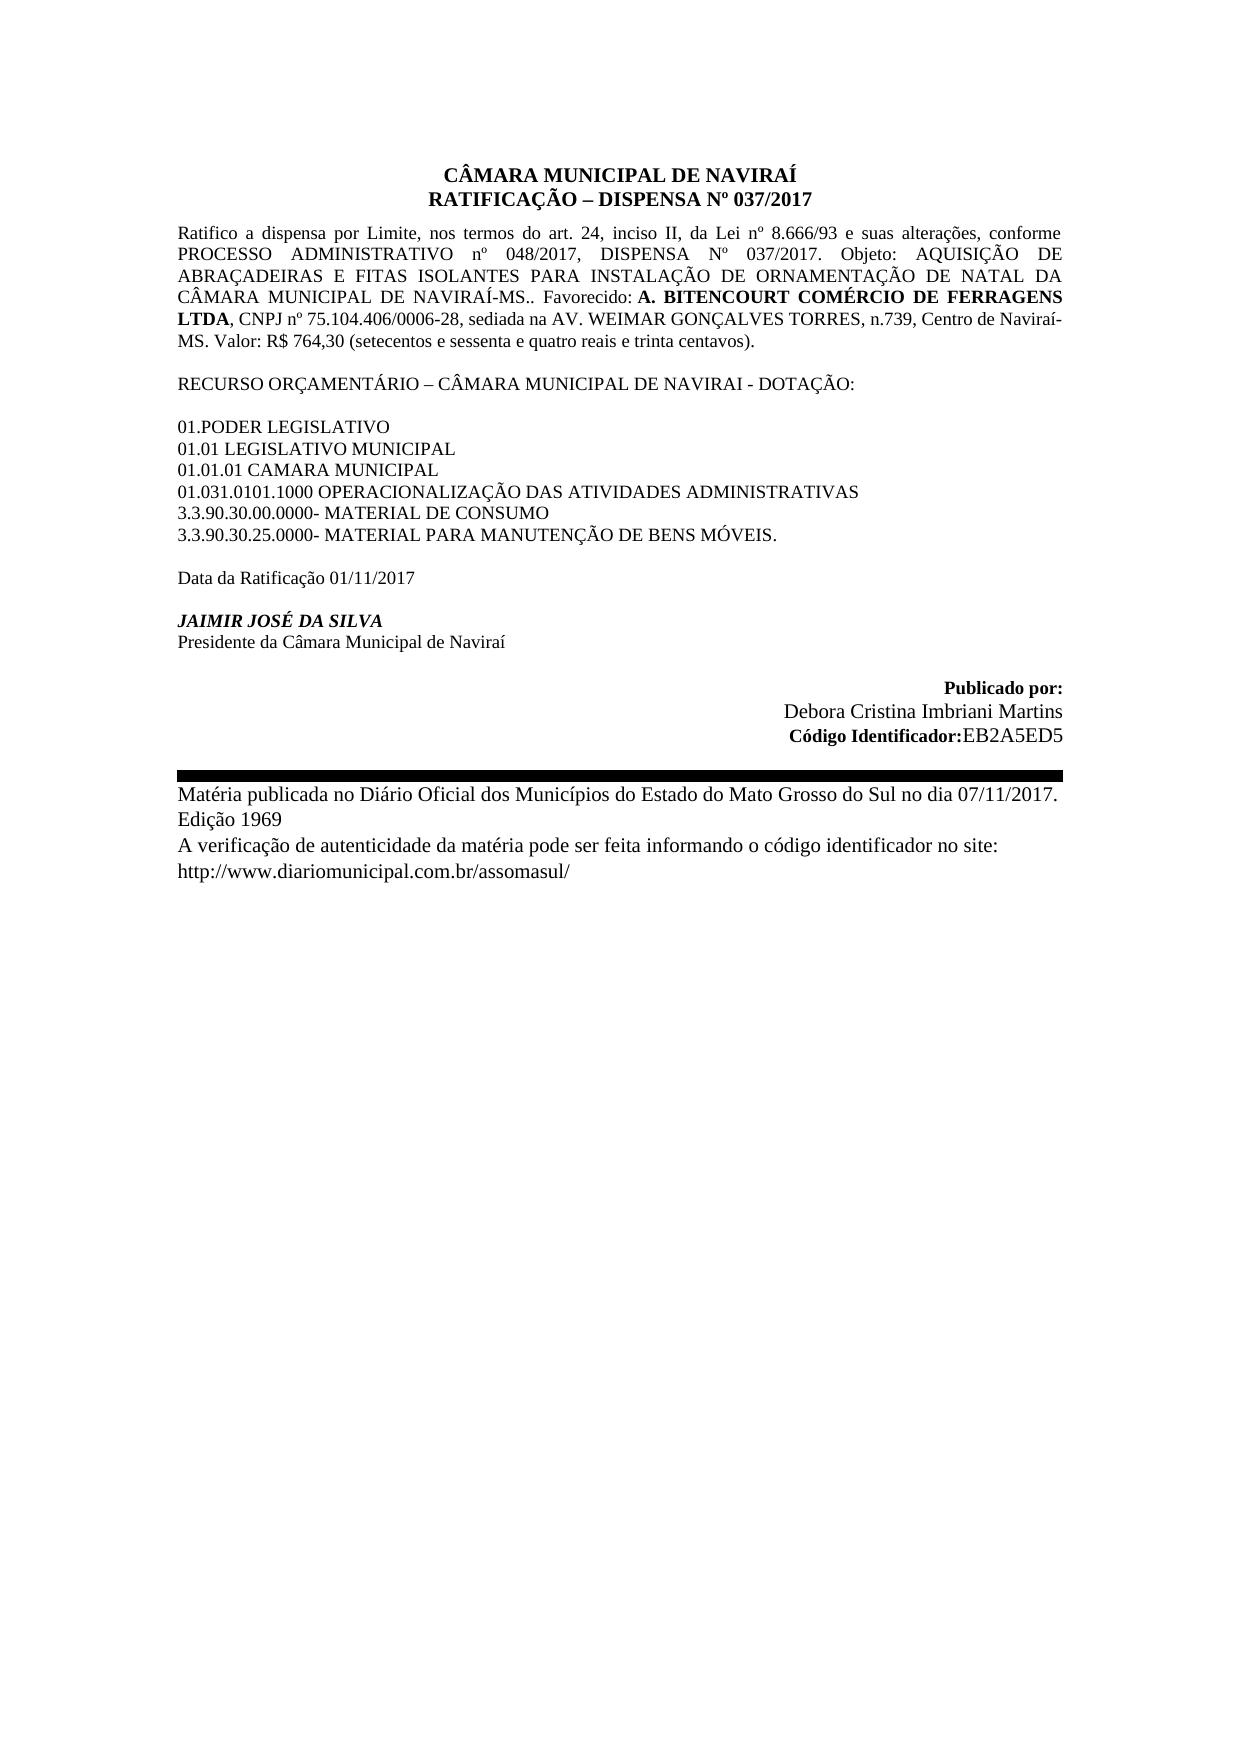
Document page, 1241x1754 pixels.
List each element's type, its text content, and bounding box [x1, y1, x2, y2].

text Matéria publicada no Diário Oficial dos Municípios do Estado do Mato Grosso do Sul no dia 07/11/2017. Edição 1969 A verificação de autenticidade da matéria pode ser feita informando o código identificador no site: http://www.diariomunicipal.com.br/assomasul/ [177, 782, 1063, 883]
text Presidente da Câmara Municipal de Naviraí [177, 631, 1063, 653]
text JAIMIR JOSÉ DA SILVA [177, 610, 1063, 631]
text Data da Ratificação 01/11/2017 [177, 567, 1063, 588]
text CÂMARA MUNICIPAL DE NAVIRAÍ RATIFICAÇÃO – DISPENSA Nº 037/2017 [177, 163, 1063, 211]
text 3.3.90.30.00.0000- MATERIAL DE CONSUMO [177, 502, 1063, 524]
text 01.PODER LEGISLATIVO [177, 416, 1063, 437]
text 01.01.01 CAMARA MUNICIPAL [177, 459, 1063, 481]
text 3.3.90.30.25.0000- MATERIAL PARA MANUTENÇÃO DE BENS MÓVEIS. [177, 524, 1063, 545]
text RECURSO ORÇAMENTÁRIO – CÂMARA MUNICIPAL DE NAVIRAI - DOTAÇÃO: [177, 373, 1063, 394]
text 01.01 LEGISLATIVO MUNICIPAL [177, 437, 1063, 459]
text Ratifico a dispensa por Limite, nos termos do art. 24, inciso II, da Lei nº 8.666/93 e suas alterações, conforme PROCESSO ADMINISTRATIVO nº 048/2017, DISPENSA Nº 037/2017. Objeto: AQUISIÇÃO DE ABRAÇADEIRAS E FITAS ISOLANTES PARA INSTALAÇÃO DE ORNAMENTAÇÃO DE NATAL DA CÂMARA MUNICIPAL DE NAVIRAÍ-MS.. Favorecido: A. BITENCOURT COMÉRCIO DE FERRAGENS LTDA, CNPJ nº 75.104.406/0006-28, sediada na AV. WEIMAR GONÇALVES TORRES, n.739, Centro de Naviraí-MS. Valor: R$ 764,30 (setecentos e sessenta e quatro reais e trinta centavos). [177, 222, 1063, 351]
text 01.031.0101.1000 OPERACIONALIZAÇÃO DAS ATIVIDADES ADMINISTRATIVAS [177, 481, 1063, 502]
text Publicado por: Debora Cristina Imbriani Martins Código Identificador:EB2A5ED5 [177, 653, 1063, 747]
